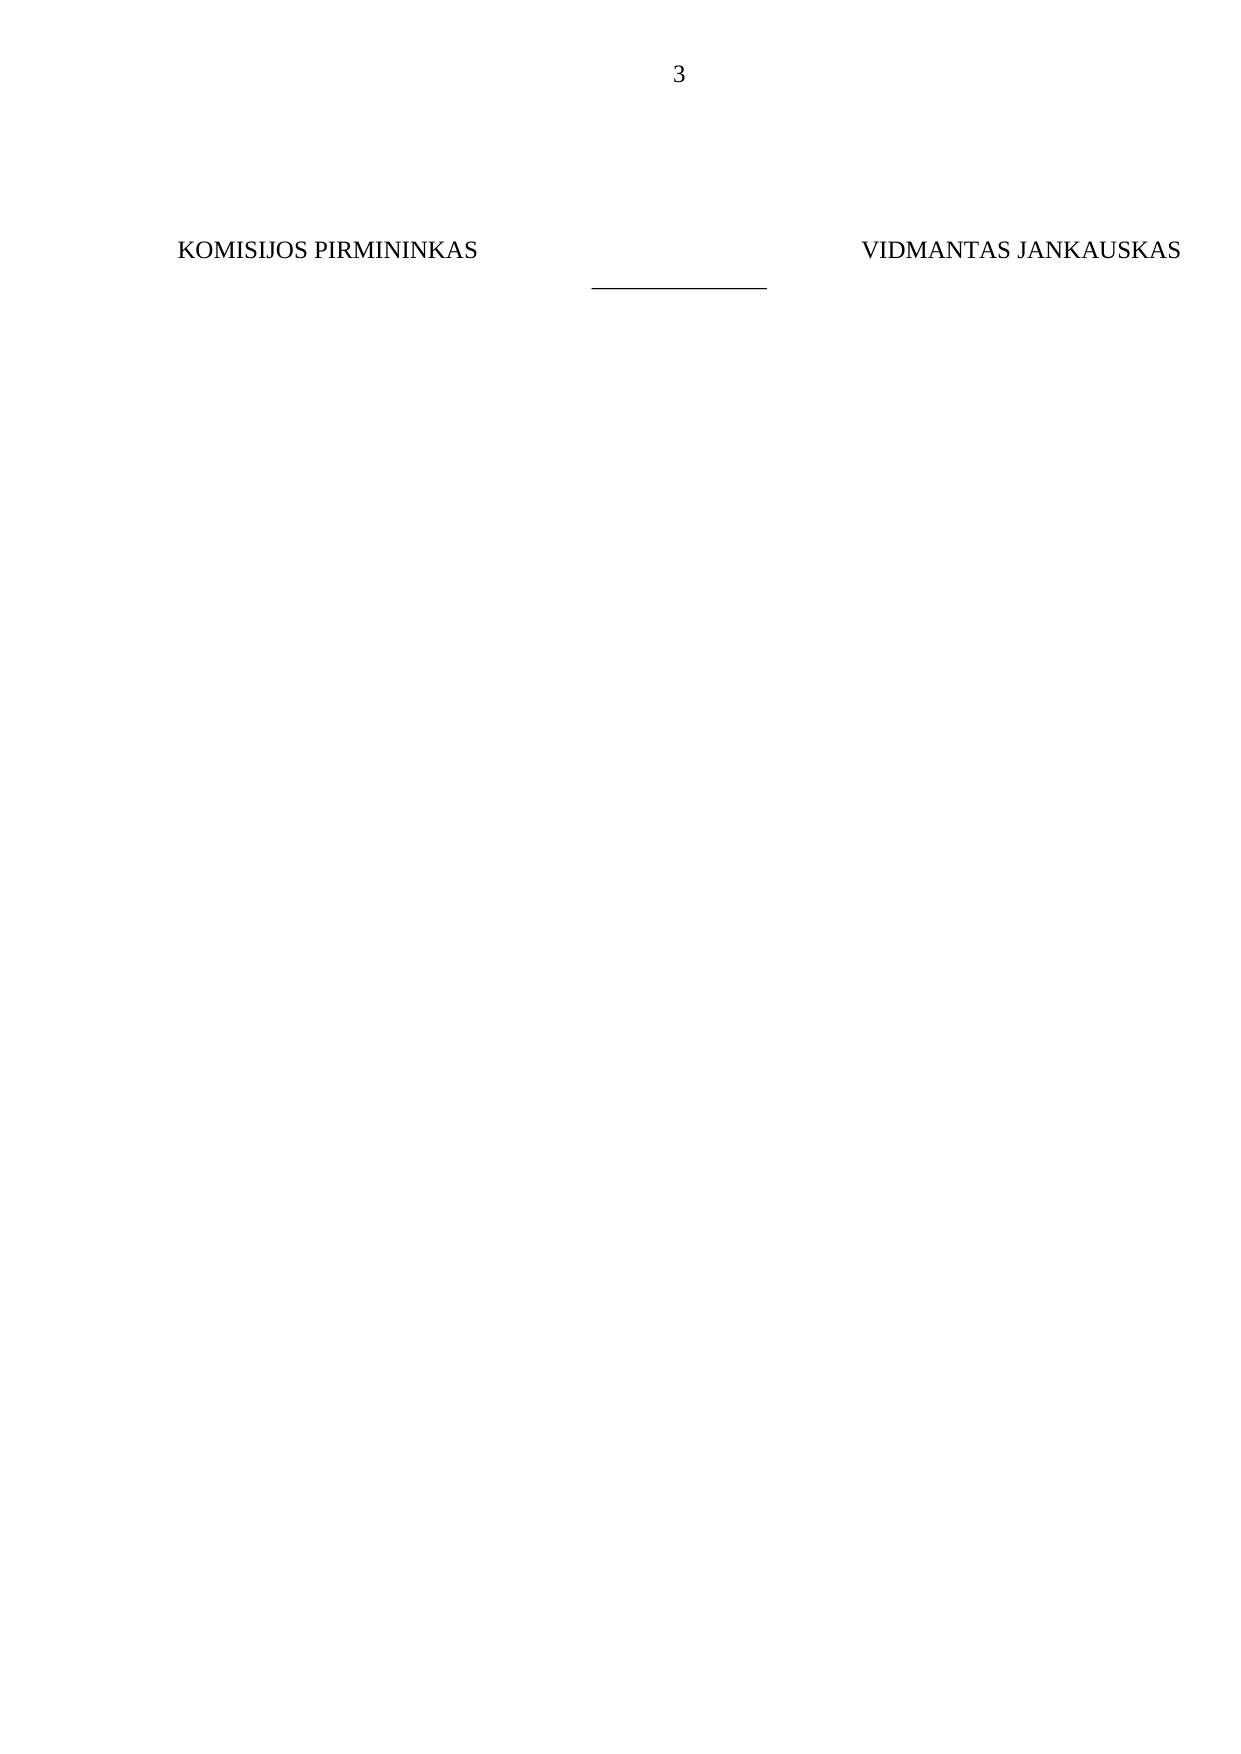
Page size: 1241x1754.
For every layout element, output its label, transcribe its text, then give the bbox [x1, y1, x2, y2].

text ______________ [177, 263, 1181, 292]
text KOMISIJOS PIRMININKAS VIDMANTAS JANKAUSKAS [177, 235, 1181, 263]
